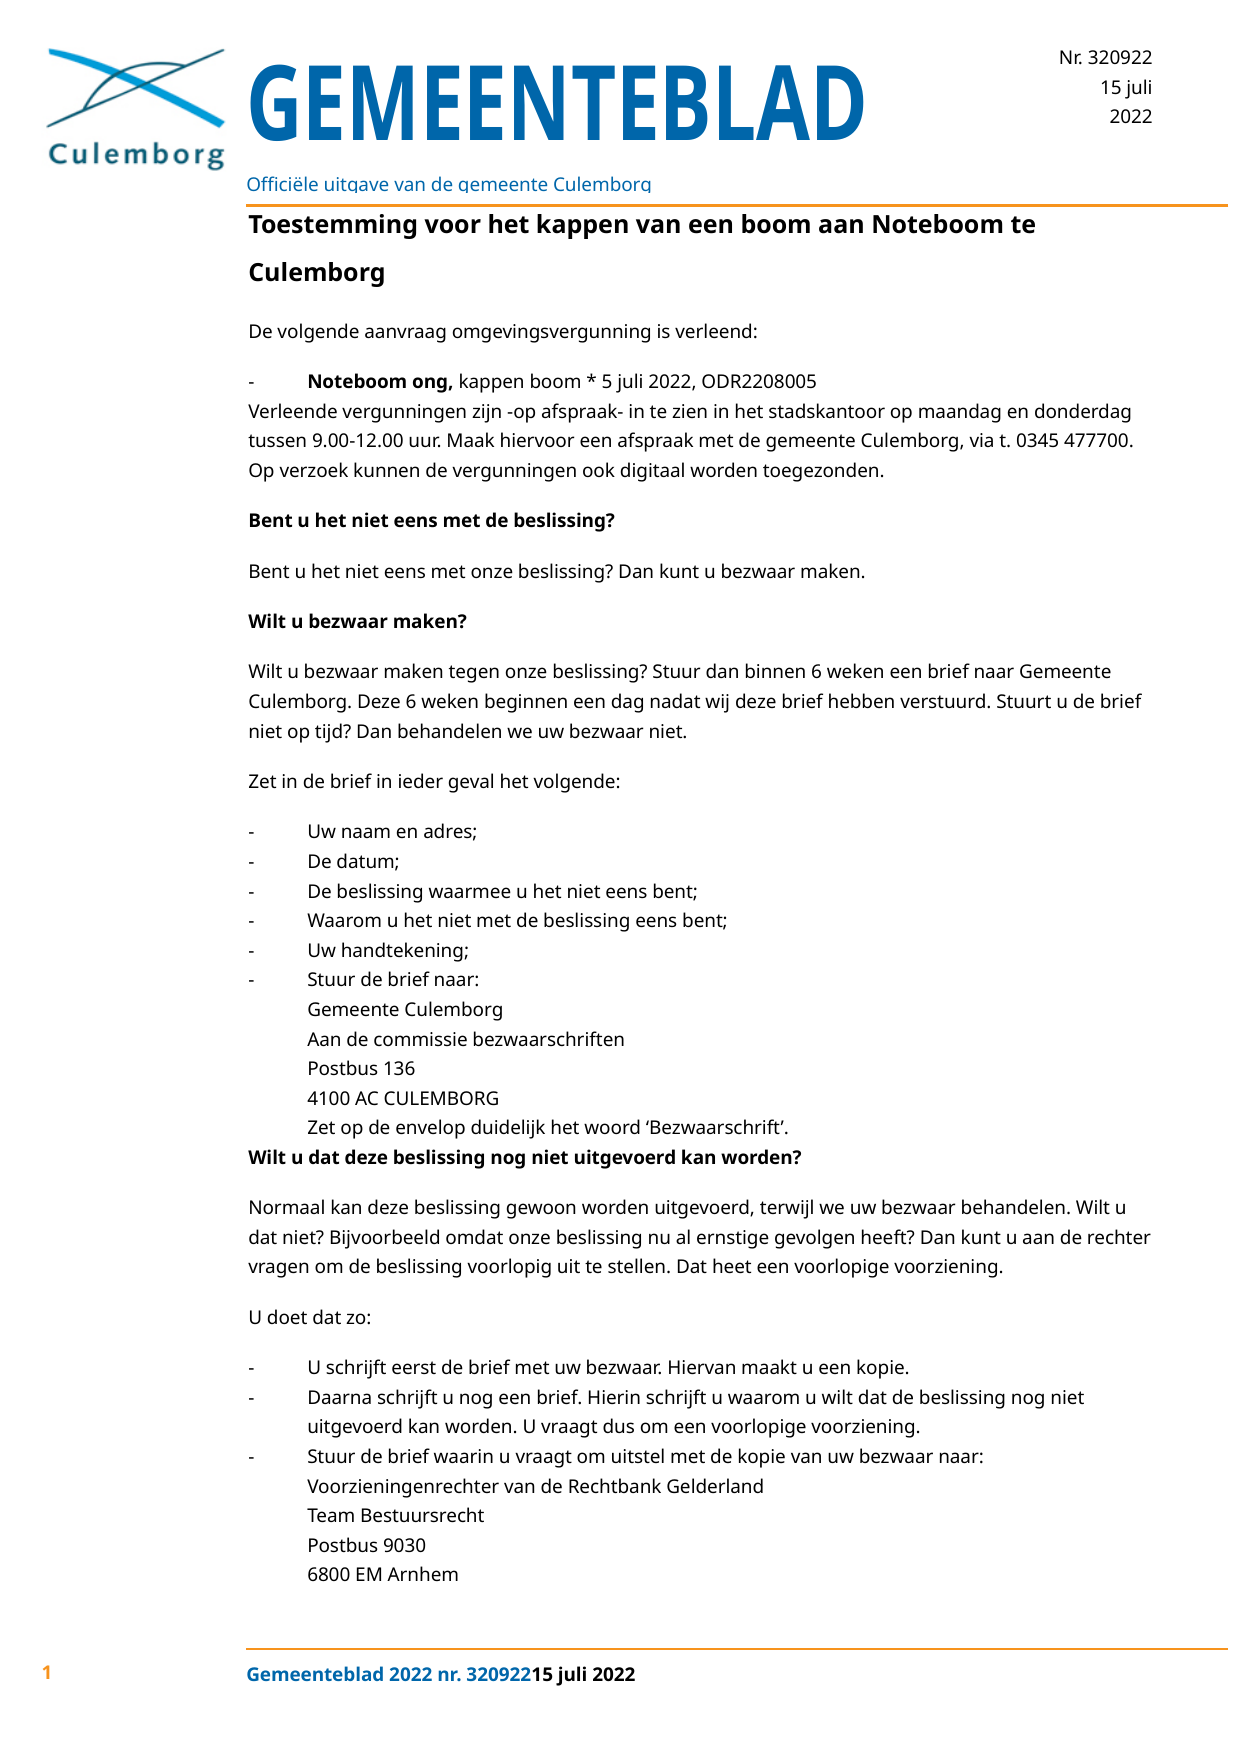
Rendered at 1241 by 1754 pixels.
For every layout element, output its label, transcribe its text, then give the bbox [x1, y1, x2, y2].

text Verleende vergunningen zijn -op afspraak- in te zien in het stadskantoor op maandag en donderdag tussen 9.00-12.00 uur. Maak hiervoor een afspraak met de gemeente Culemborg, via t. 0345 477700. Op verzoek kunnen de vergunningen ook digitaal worden toegezonden. [248, 398, 1152, 483]
text De volgende aanvraag omgevingsvergunning is verleend: [248, 318, 1152, 344]
text Bent u het niet eens met de beslissing? [248, 507, 1152, 533]
text Wilt u bezwaar maken? [248, 608, 1152, 634]
list Zet op de envelop duidelijk het woord ‘Bezwaarschrift’. [248, 1114, 1152, 1140]
list Stuur de brief waarin u vraagt om uitstel met de kopie van uw bezwaar naar: [248, 1443, 1152, 1469]
list Uw handtekening; [248, 937, 1152, 963]
text Toestemming voor het kappen van een boom aan Noteboom te Culemborg [248, 207, 1152, 288]
list De datum; [248, 848, 1152, 874]
list U schrijft eerst de brief met uw bezwaar. Hiervan maakt u een kopie. [248, 1354, 1152, 1380]
list Noteboom ong, kappen boom * 5 juli 2022, ODR2208005 [248, 368, 1152, 394]
list 6800 EM Arnhem [248, 1562, 1152, 1587]
list Stuur de brief naar: [248, 967, 1152, 992]
list Voorzieningenrechter van de Rechtbank Gelderland [248, 1473, 1152, 1499]
text Normaal kan deze beslissing gewoon worden uitgevoerd, terwijl we uw bezwaar behandelen. Wilt u dat niet? Bijvoorbeeld omdat onze beslissing nu al ernstige gevolgen heeft? Dan kunt u aan de rechter vragen om de beslissing voorlopig uit te stellen. Dat heet een voorlopige voorziening. [248, 1194, 1152, 1279]
list Postbus 9030 [248, 1532, 1152, 1558]
text U doet dat zo: [248, 1304, 1152, 1330]
picture [41, 47, 231, 172]
list Daarna schrijft u nog een brief. Hierin schrijft u waarom u wilt dat de beslissing nog niet uitgevoerd kan worden. U vraagt dus om een voorlopige voorziening. [248, 1384, 1152, 1439]
list 4100 AC CULEMBORG [248, 1085, 1152, 1111]
list Waarom u het niet met de beslissing eens bent; [248, 907, 1152, 933]
text Wilt u bezwaar maken tegen onze beslissing? Stuur dan binnen 6 weken een brief naar Gemeente Culemborg. Deze 6 weken beginnen een dag nadat wij deze brief hebben verstuurd. Stuurt u de brief niet op tijd? Dan behandelen we uw bezwaar niet. [248, 659, 1152, 744]
text Bent u het niet eens met onze beslissing? Dan kunt u bezwaar maken. [248, 558, 1152, 584]
list Gemeente Culemborg [248, 996, 1152, 1022]
list Uw naam en adres; [248, 819, 1152, 844]
text Wilt u dat deze beslissing nog niet uitgevoerd kan worden? [248, 1144, 1152, 1170]
text Zet in de brief in ieder geval het volgende: [248, 768, 1152, 794]
list Postbus 136 [248, 1055, 1152, 1081]
list Aan de commissie bezwaarschriften [248, 1026, 1152, 1052]
list De beslissing waarmee u het niet eens bent; [248, 878, 1152, 904]
list Team Bestuursrecht [248, 1502, 1152, 1528]
